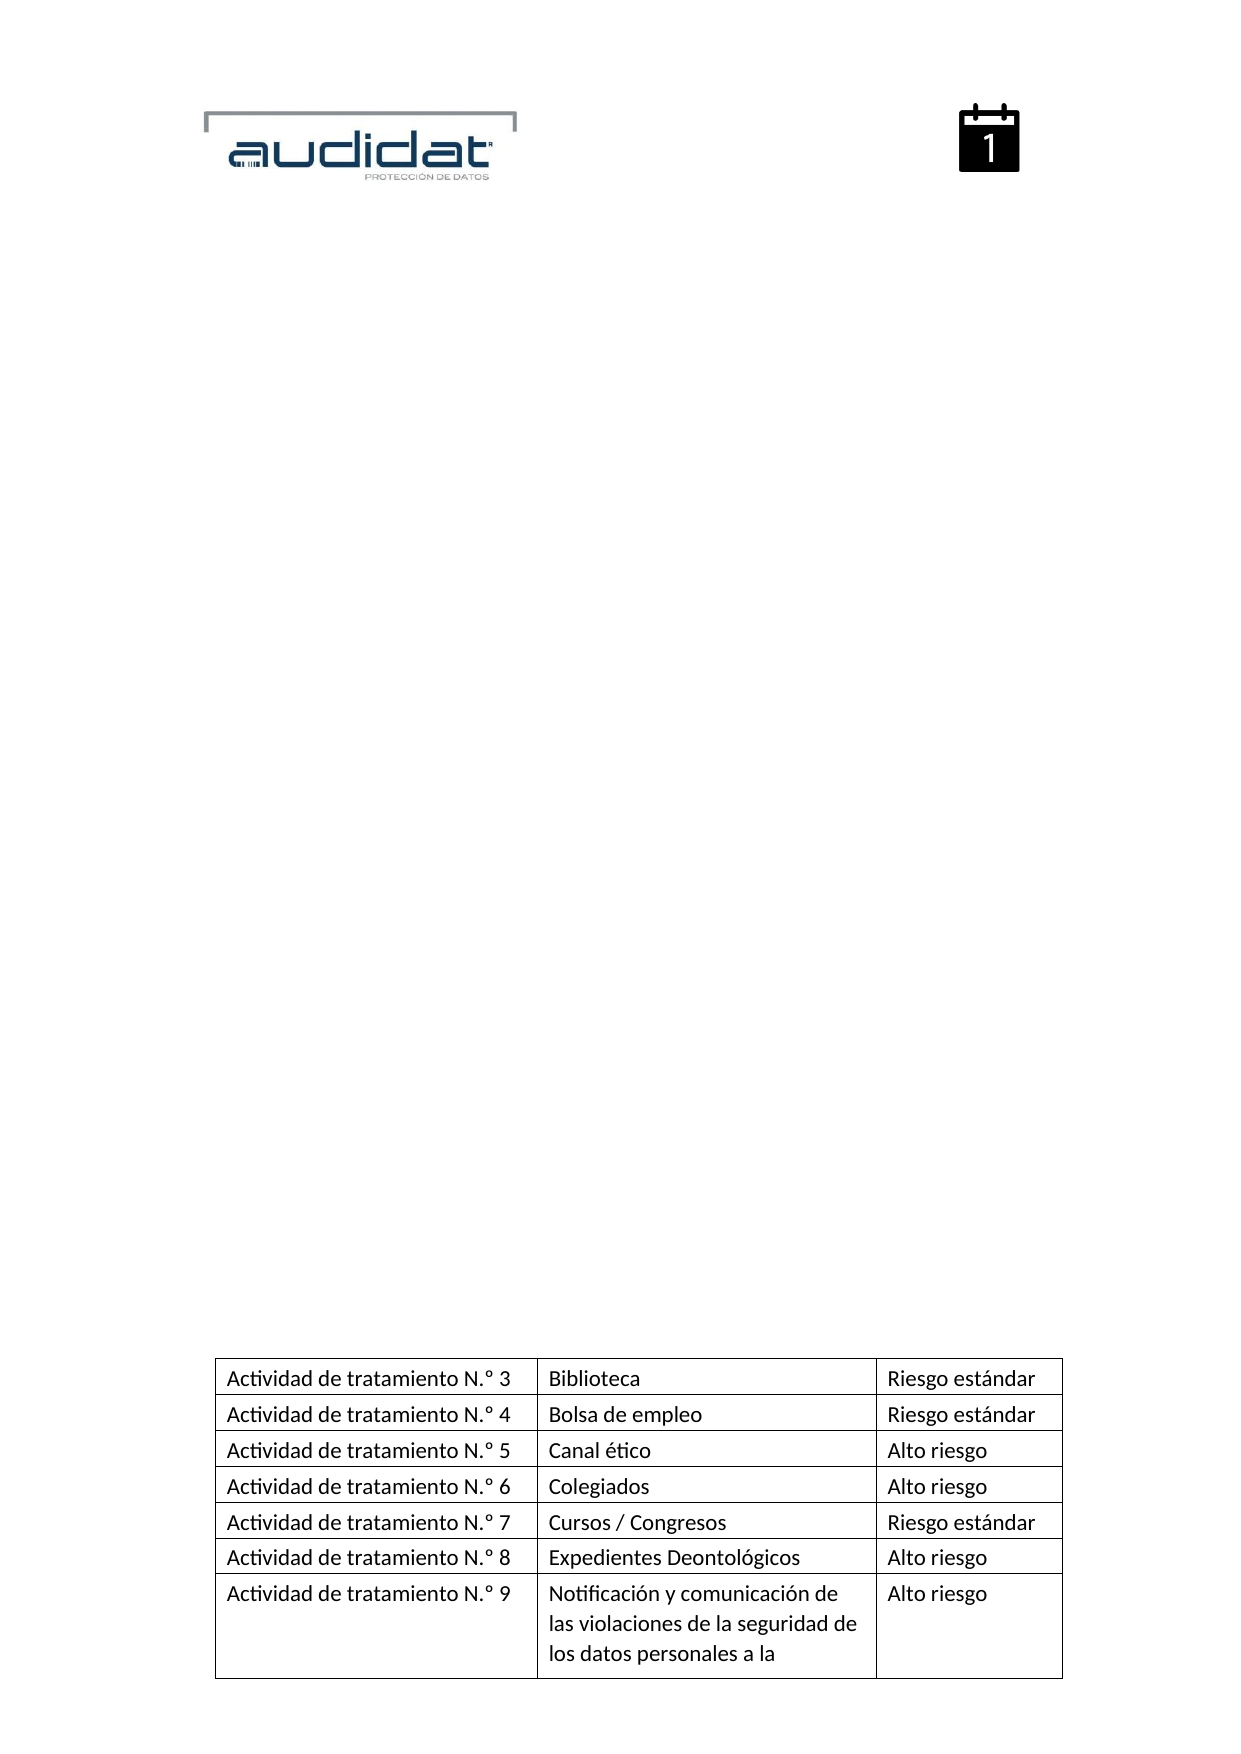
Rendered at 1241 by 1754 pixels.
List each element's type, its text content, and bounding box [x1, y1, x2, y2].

table_cell Riesgo estándar [877, 1359, 1062, 1394]
table_cell Biblioteca [538, 1359, 876, 1394]
table_cell Actividad de tratamiento N.º 6 [216, 1467, 537, 1502]
table_cell Alto riesgo [877, 1539, 1062, 1573]
table_cell Colegiados [538, 1467, 876, 1502]
table_cell Expedientes Deontológicos [538, 1539, 876, 1573]
table_cell Cursos / Congresos [538, 1503, 876, 1537]
table_cell Canal ético [538, 1431, 876, 1466]
table_cell Actividad de tratamiento N.º 5 [216, 1431, 537, 1466]
table_cell Alto riesgo [877, 1431, 1062, 1466]
table_cell Actividad de tratamiento N.º 9 [216, 1574, 537, 1678]
table_cell Actividad de tratamiento N.º 4 [216, 1395, 537, 1430]
table_cell Alto riesgo [877, 1467, 1062, 1502]
table_cell Riesgo estándar [877, 1503, 1062, 1537]
table_cell Actividad de tratamiento N.º 7 [216, 1503, 537, 1537]
table_cell Actividad de tratamiento N.º 3 [216, 1359, 537, 1394]
table_cell Actividad de tratamiento N.º 8 [216, 1539, 537, 1573]
table_cell Alto riesgo [877, 1574, 1062, 1678]
table_cell Riesgo estándar [877, 1395, 1062, 1430]
table_cell Bolsa de empleo [538, 1395, 876, 1430]
table_cell Notificación y comunicación de las violaciones de la seguridad de los datos personales a la [538, 1574, 876, 1678]
